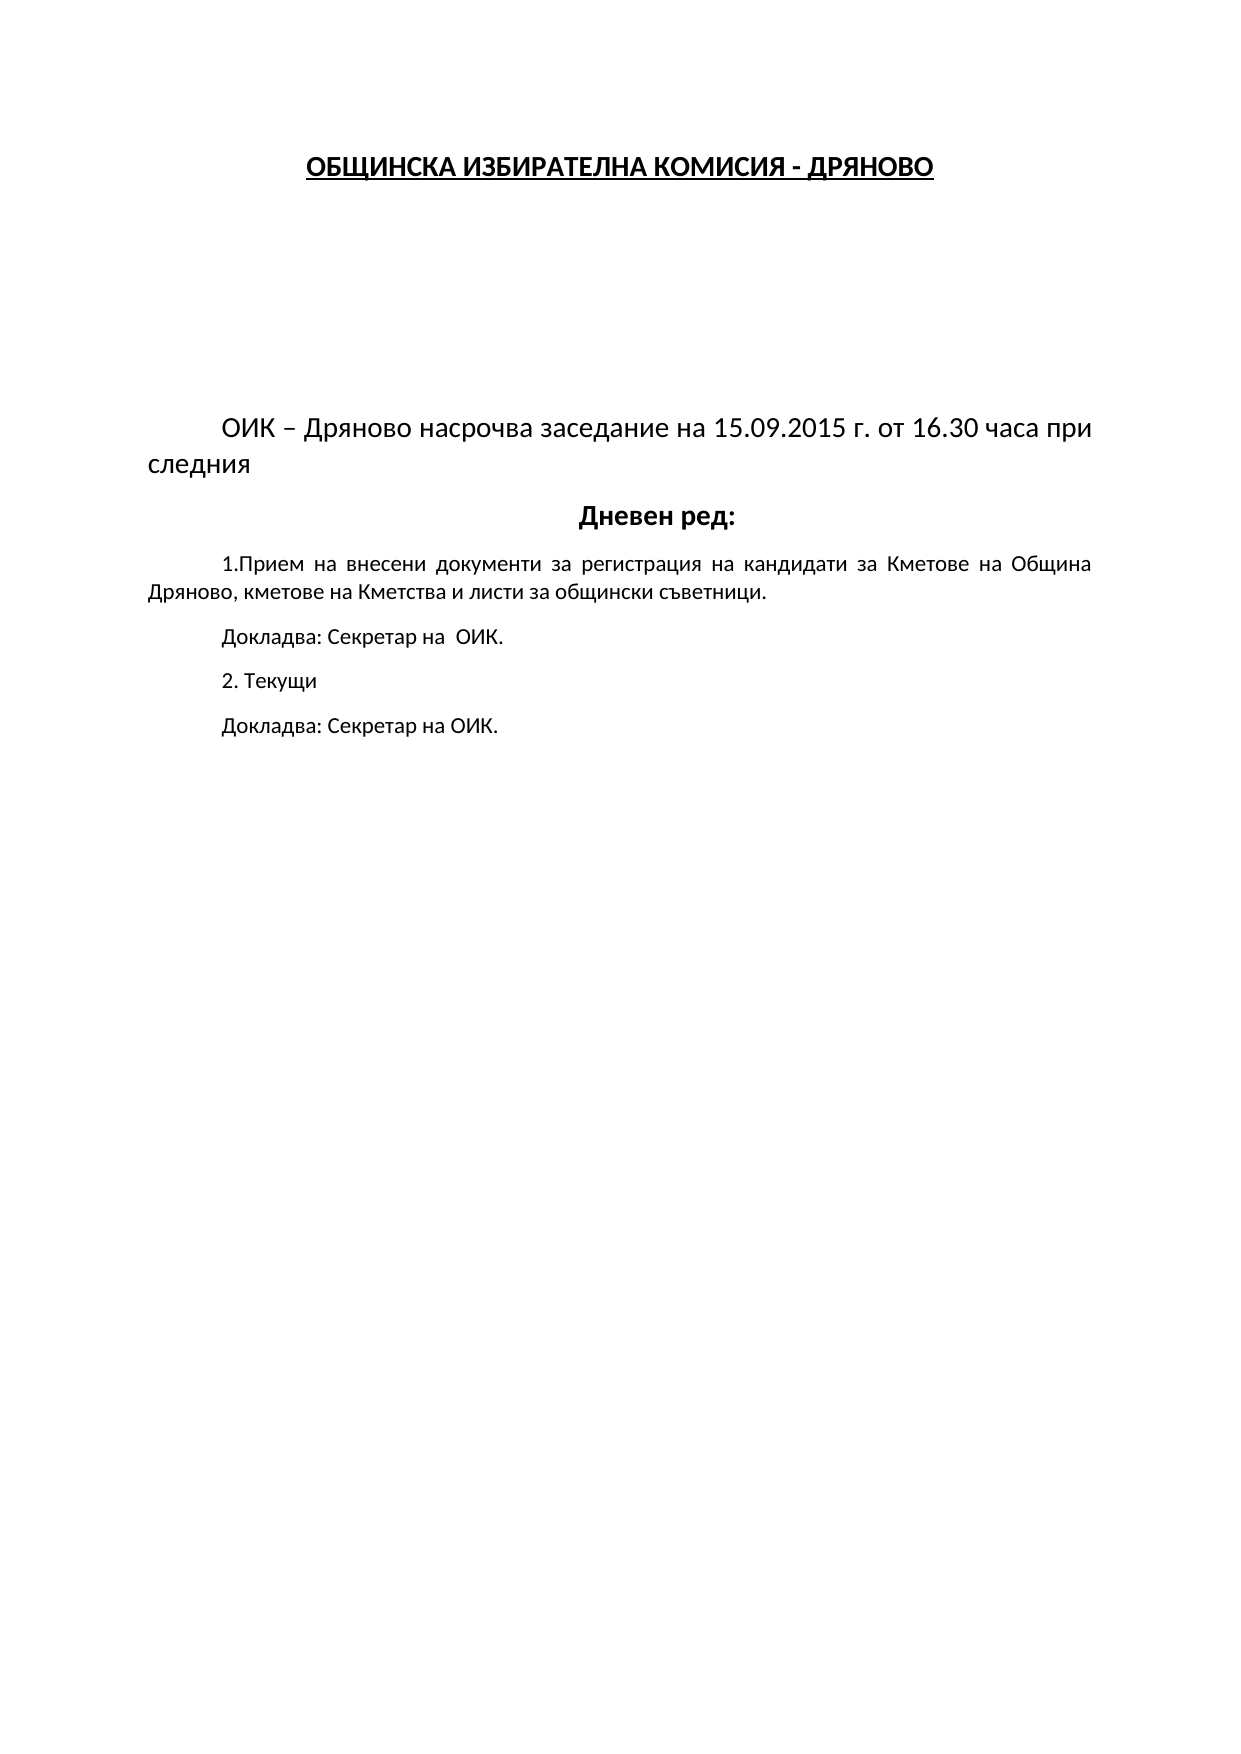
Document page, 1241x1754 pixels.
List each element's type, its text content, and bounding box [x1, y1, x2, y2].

text ОБЩИНСКА ИЗБИРАТЕЛНА КОМИСИЯ - ДРЯНОВО [148, 148, 1093, 183]
text Докладва: Секретар на ОИК. [148, 711, 1093, 739]
text Докладва: Секретар на ОИК. [148, 622, 1093, 650]
text Дневен ред: [148, 497, 1093, 533]
text 1.Прием на внесени документи за регистрация на кандидати за Кметове на Община Дряново, кметове на Кметства и листи за общински съветници. [148, 549, 1093, 605]
text 2. Текущи [148, 667, 1093, 695]
text ОИК – Дряново насрочва заседание на 15.09.2015 г. от 16.30 часа при следния [148, 409, 1093, 480]
